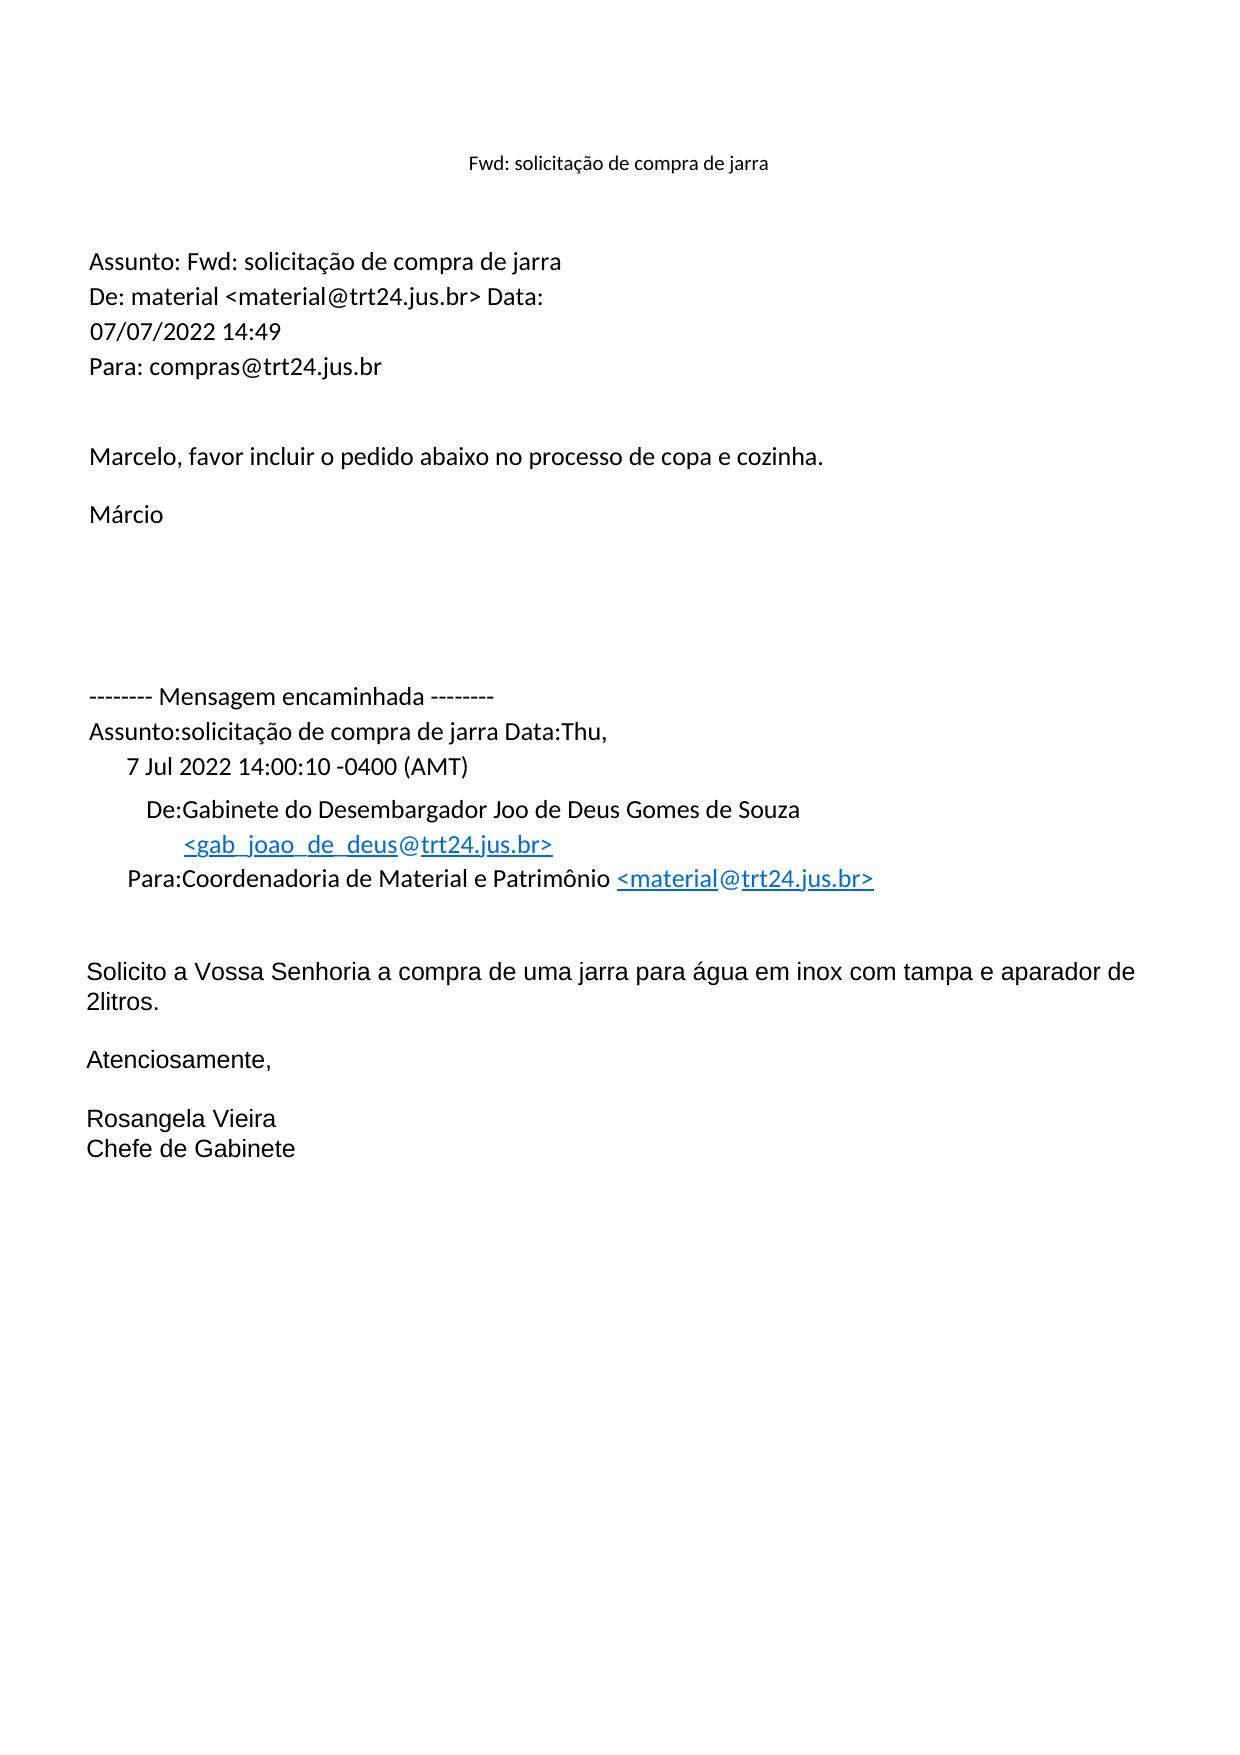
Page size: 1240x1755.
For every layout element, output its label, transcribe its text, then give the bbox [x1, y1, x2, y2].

text De: material <material@trt24.jus.br> Data: 07/07/2022 14:49 [89, 280, 547, 347]
text Atenciosamente, [86, 1045, 1228, 1074]
text De:Gabinete do Desembargador Joo de Deus Gomes de Souza [146, 793, 1237, 825]
text 2litros. [86, 987, 1228, 1016]
text Márcio [89, 499, 1237, 530]
text Fwd: solicitação de compra de jarra [0, 150, 1237, 175]
text Chefe de Gabinete [86, 1134, 1228, 1163]
text -------- Mensagem encaminhada -------- [89, 680, 1237, 712]
text Rosangela Vieira [86, 1103, 1228, 1132]
text Assunto:solicitação de compra de jarra Data:Thu, 7 Jul 2022 14:00:10 -0400 (AMT) [89, 715, 613, 782]
text Solicito a Vossa Senhoria a compra de uma jarra para água em inox com tampa e aparador de [86, 957, 1228, 985]
text Marcelo, favor incluir o pedido abaixo no processo de copa e cozinha. [89, 440, 1237, 472]
text <gab_joao_de_deus@trt24.jus.br> [183, 828, 1237, 860]
text Assunto: Fwd: solicitação de compra de jarra [89, 245, 1237, 277]
text Para:Coordenadoria de Material e Patrimônio <material@trt24.jus.br> [127, 862, 1237, 894]
text Para: compras@trt24.jus.br [89, 350, 1237, 382]
